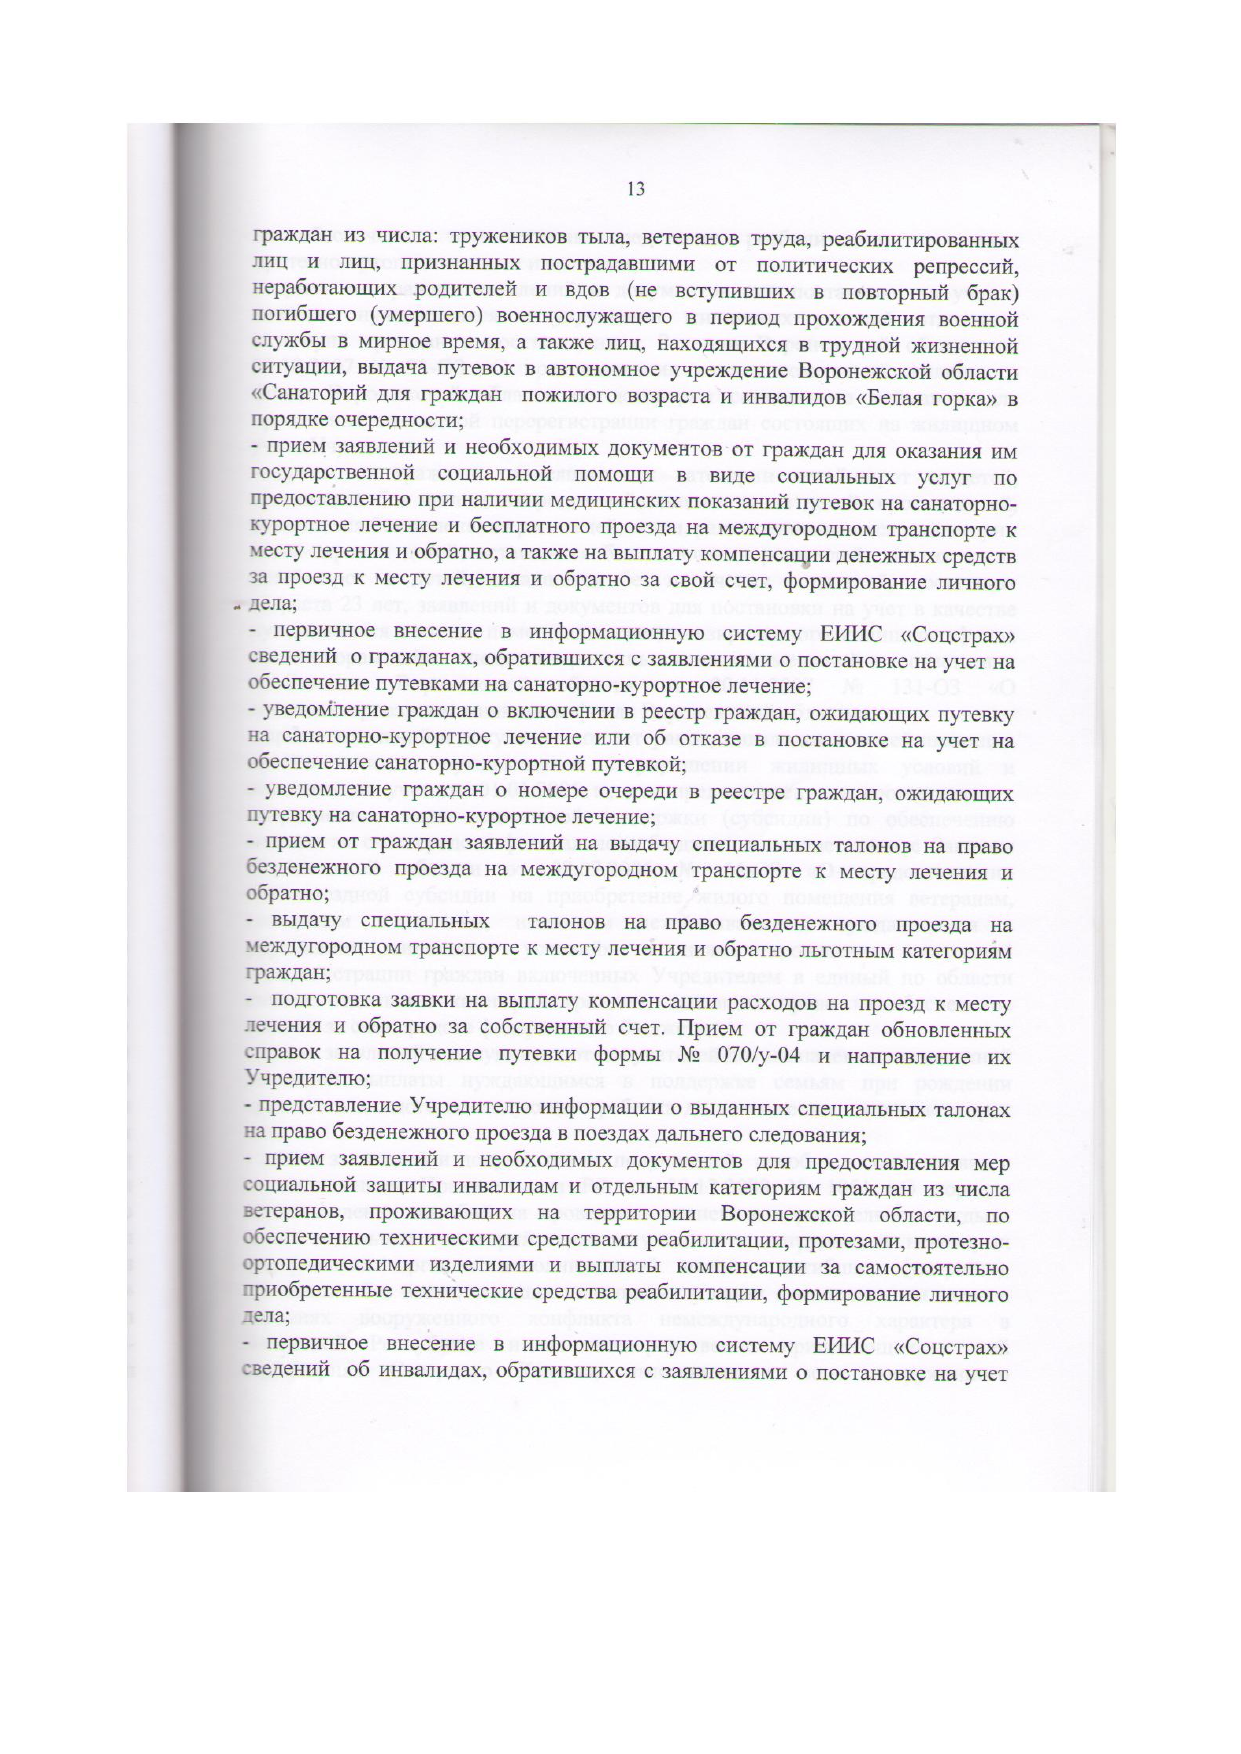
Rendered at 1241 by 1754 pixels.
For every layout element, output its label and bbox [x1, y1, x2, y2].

picture [118, 118, 1122, 1496]
